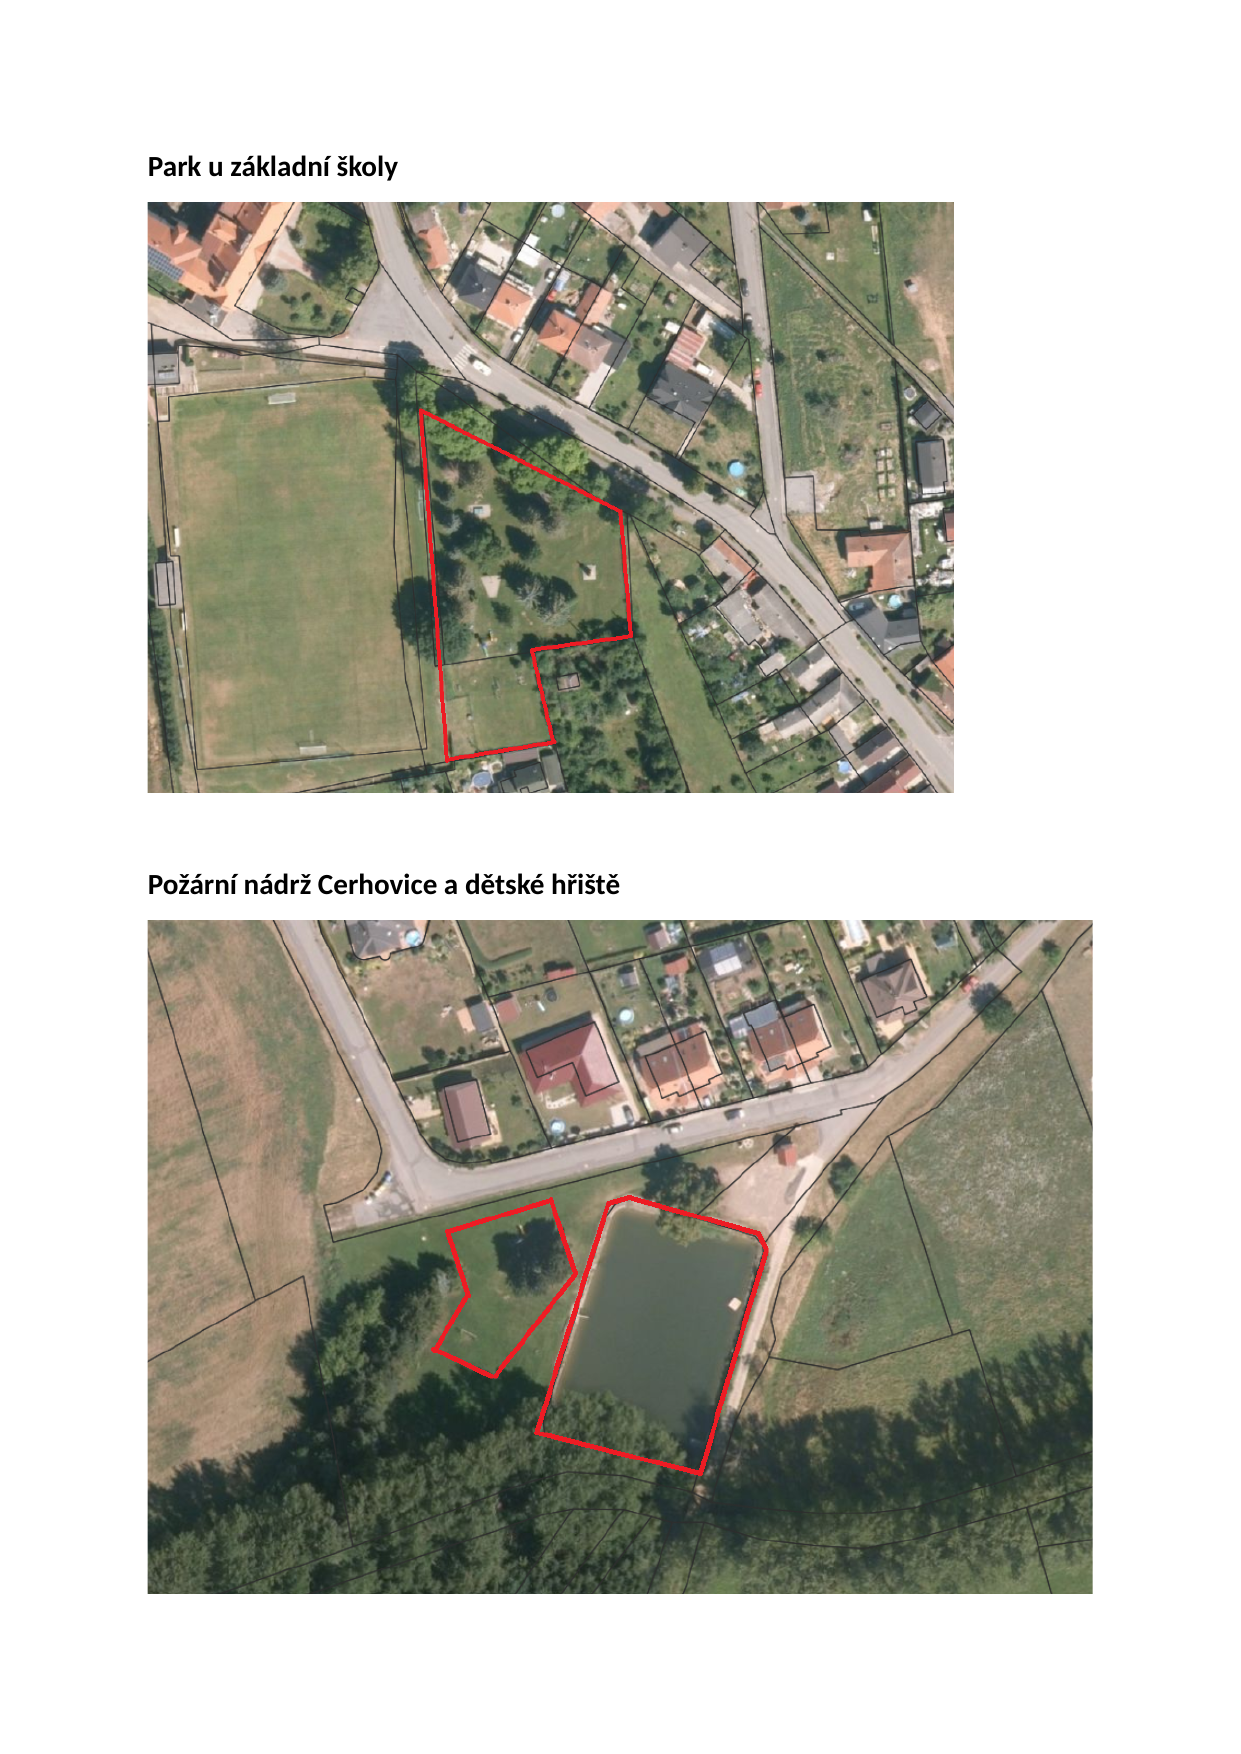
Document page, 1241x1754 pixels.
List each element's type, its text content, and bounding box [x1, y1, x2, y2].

text Požární nádrž Cerhovice a dětské hřiště [148, 866, 1093, 902]
text Park u základní školy [148, 148, 1093, 183]
